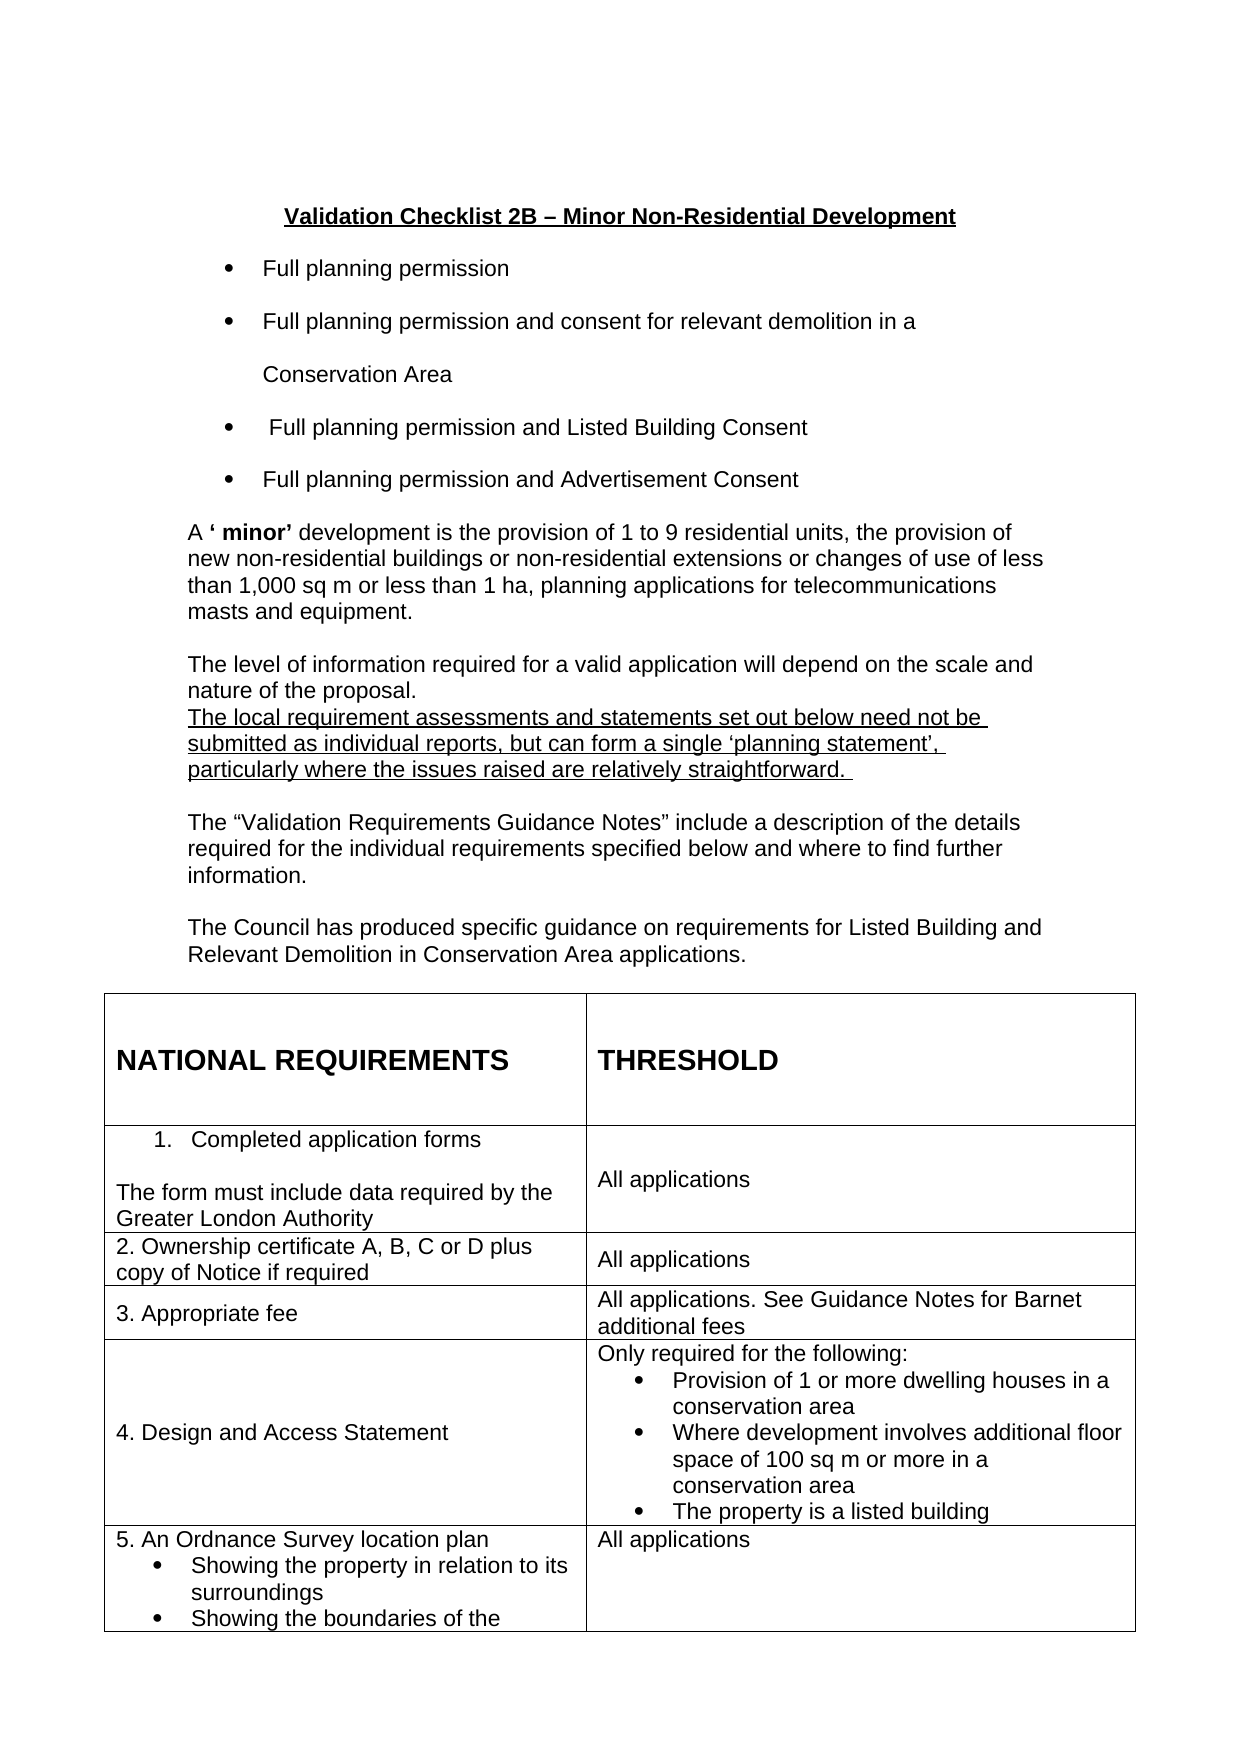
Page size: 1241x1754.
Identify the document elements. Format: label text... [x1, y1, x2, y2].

text A ‘ minor’ development is the provision of 1 to 9 residential units, the provision of new non-residential buildings or non-residential extensions or changes of use of less than 1,000 sq m or less than 1 ha, planning applications for telecommunications masts and equipment. [187, 519, 1053, 624]
table_cell All applications [587, 1526, 1135, 1631]
table_cell All applications [587, 1233, 1135, 1285]
list Full planning permission and consent for relevant demolition in a Conservation Area [225, 308, 1053, 387]
text The “Validation Requirements Guidance Notes” include a description of the details required for the individual requirements specified below and where to find further information. [187, 809, 1053, 888]
list Full planning permission [225, 255, 1053, 282]
table_cell Completed application forms The form must include data required by the Greater London Authority [105, 1126, 586, 1232]
table_header THRESHOLD [587, 994, 1135, 1125]
table_header NATIONAL REQUIREMENTS [105, 994, 586, 1125]
table_cell 4. Design and Access Statement [105, 1340, 586, 1525]
table_cell 3. Appropriate fee [105, 1286, 586, 1339]
list Full planning permission and Advertisement Consent [225, 466, 1053, 493]
table_cell Only required for the following: Provision of 1 or more dwelling houses in a conservation area Where development involves additional floor space of 100 sq m or more in a conservation area The property is a listed building [587, 1340, 1135, 1525]
table_cell All applications. See Guidance Notes for Barnet additional fees [587, 1286, 1135, 1339]
text The level of information required for a valid application will depend on the scale and nature of the proposal. [187, 651, 1053, 703]
table_cell 2. Ownership certificate A, B, C or D plus copy of Notice if required [105, 1233, 586, 1285]
text The Council has produced specific guidance on requirements for Listed Building and Relevant Demolition in Conservation Area applications. [187, 914, 1053, 967]
text The local requirement assessments and statements set out below need not be submitted as individual reports, but can form a single ‘planning statement’, particularly where the issues raised are relatively straightforward. [187, 703, 1053, 782]
table_cell All applications [587, 1126, 1135, 1232]
list Full planning permission and Listed Building Consent [225, 413, 1053, 440]
subtitle Validation Checklist 2B – Minor Non-Residential Development [187, 203, 1053, 229]
table_cell 5. An Ordnance Survey location plan Showing the property in relation to its surroundings Showing the boundaries of the [105, 1526, 586, 1631]
